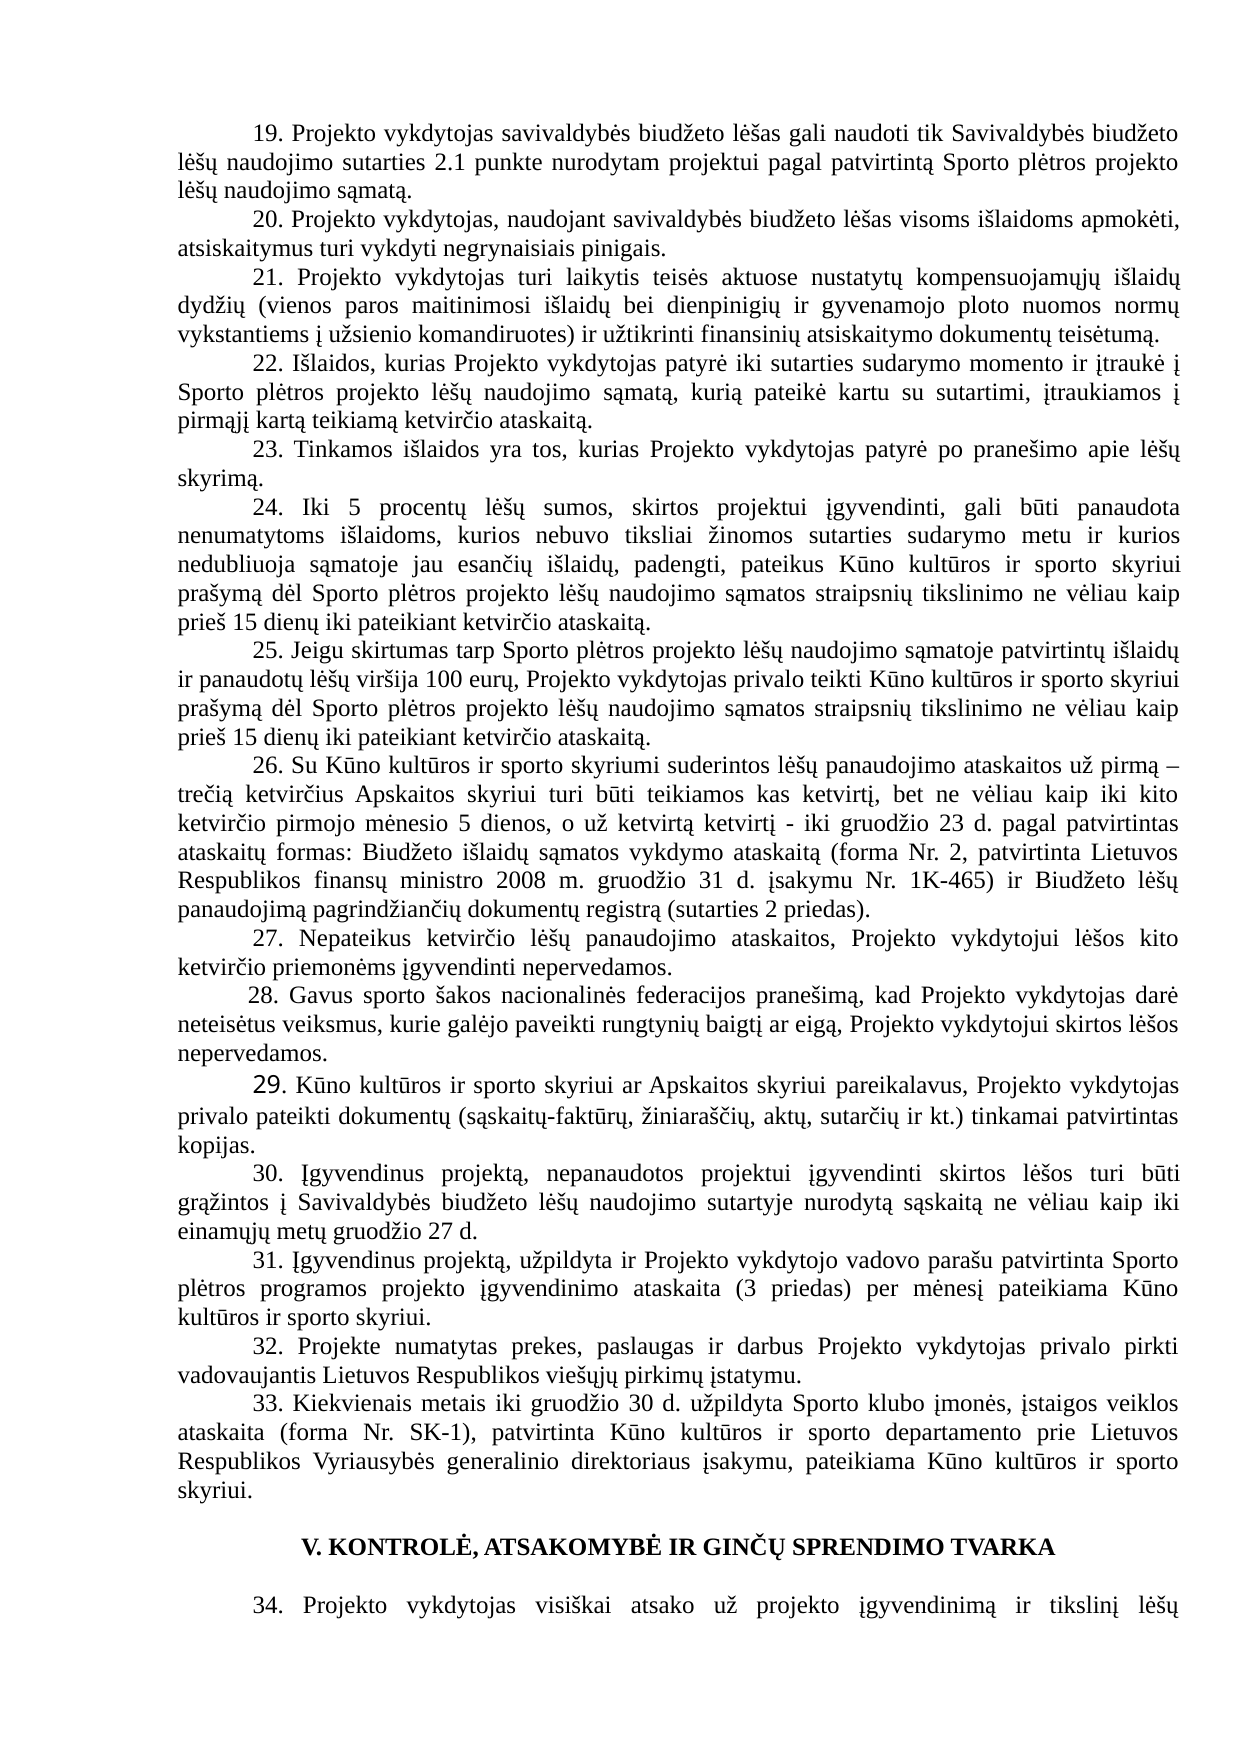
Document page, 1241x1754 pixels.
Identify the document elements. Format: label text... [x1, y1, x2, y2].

text 30. Įgyvendinus projektą, nepanaudotos projektui įgyvendinti skirtos lėšos turi būti grąžintos į Savivaldybės biudžeto lėšų naudojimo sutartyje nurodytą sąskaitą ne vėliau kaip iki einamųjų metų gruodžio 27 d. [177, 1158, 1181, 1245]
text 19. Projekto vykdytojas savivaldybės biudžeto lėšas gali naudoti tik Savivaldybės biudžeto lėšų naudojimo sutarties 2.1 punkte nurodytam projektui pagal patvirtintą Sporto plėtros projekto lėšų naudojimo sąmatą. [177, 118, 1179, 204]
text 32. Projekte numatytas prekes, paslaugas ir darbus Projekto vykdytojas privalo pirkti vadovaujantis Lietuvos Respublikos viešųjų pirkimų įstatymu. [177, 1331, 1179, 1388]
text 24. Iki 5 procentų lėšų sumos, skirtos projektui įgyvendinti, gali būti panaudota nenumatytoms išlaidoms, kurios nebuvo tiksliai žinomos sutarties sudarymo metu ir kurios nedubliuoja sąmatoje jau esančių išlaidų, padengti, pateikus Kūno kultūros ir sporto skyriui prašymą dėl Sporto plėtros projekto lėšų naudojimo sąmatos straipsnių tikslinimo ne vėliau kaip prieš 15 dienų iki pateikiant ketvirčio ataskaitą. [177, 492, 1181, 636]
text 31. Įgyvendinus projektą, užpildyta ir Projekto vykdytojo vadovo parašu patvirtinta Sporto plėtros programos projekto įgyvendinimo ataskaita (3 priedas) per mėnesį pateikiama Kūno kultūros ir sporto skyriui. [177, 1245, 1179, 1331]
text 29. Kūno kultūros ir sporto skyriui ar Apskaitos skyriui pareikalavus, Projekto vykdytojas privalo pateikti dokumentų (sąskaitų-faktūrų, žiniaraščių, aktų, sutarčių ir kt.) tinkamai patvirtintas kopijas. [177, 1067, 1179, 1158]
text 33. Kiekvienais metais iki gruodžio 30 d. užpildyta Sporto klubo įmonės, įstaigos veiklos ataskaita (forma Nr. SK-1), patvirtinta Kūno kultūros ir sporto departamento prie Lietuvos Respublikos Vyriausybės generalinio direktoriaus įsakymu, pateikiama Kūno kultūros ir sporto skyriui. [177, 1388, 1179, 1503]
text V. KONTROLĖ, ATSAKOMYBĖ IR GINČŲ SPRENDIMO TVARKA [177, 1532, 1179, 1561]
text 21. Projekto vykdytojas turi laikytis teisės aktuose nustatytų kompensuojamųjų išlaidų dydžių (vienos paros maitinimosi išlaidų bei dienpinigių ir gyvenamojo ploto nuomos normų vykstantiems į užsienio komandiruotes) ir užtikrinti finansinių atsiskaitymo dokumentų teisėtumą. [177, 262, 1181, 348]
text 22. Išlaidos, kurias Projekto vykdytojas patyrė iki sutarties sudarymo momento ir įtraukė į Sporto plėtros projekto lėšų naudojimo sąmatą, kurią pateikė kartu su sutartimi, įtraukiamos į pirmąjį kartą teikiamą ketvirčio ataskaitą. [177, 348, 1181, 434]
text 23. Tinkamos išlaidos yra tos, kurias Projekto vykdytojas patyrė po pranešimo apie lėšų skyrimą. [177, 434, 1181, 492]
text 26. Su Kūno kultūros ir sporto skyriumi suderintos lėšų panaudojimo ataskaitos už pirmą – trečią ketvirčius Apskaitos skyriui turi būti teikiamos kas ketvirtį, bet ne vėliau kaip iki kito ketvirčio pirmojo mėnesio 5 dienos, o už ketvirtą ketvirtį - iki gruodžio 23 d. pagal patvirtintas ataskaitų formas: Biudžeto išlaidų sąmatos vykdymo ataskaitą (forma Nr. 2, patvirtinta Lietuvos Respublikos finansų ministro 2008 m. gruodžio 31 d. įsakymu Nr. 1K-465) ir Biudžeto lėšų panaudojimą pagrindžiančių dokumentų registrą (sutarties 2 priedas). [177, 751, 1179, 923]
text 28. Gavus sporto šakos nacionalinės federacijos pranešimą, kad Projekto vykdytojas darė neteisėtus veiksmus, kurie galėjo paveikti rungtynių baigtį ar eigą, Projekto vykdytojui skirtos lėšos nepervedamos. [177, 981, 1179, 1067]
text 34. Projekto vykdytojas visiškai atsako už projekto įgyvendinimą ir tikslinį lėšų [177, 1590, 1179, 1618]
text 25. Jeigu skirtumas tarp Sporto plėtros projekto lėšų naudojimo sąmatoje patvirtintų išlaidų ir panaudotų lėšų viršija 100 eurų, Projekto vykdytojas privalo teikti Kūno kultūros ir sporto skyriui prašymą dėl Sporto plėtros projekto lėšų naudojimo sąmatos straipsnių tikslinimo ne vėliau kaip prieš 15 dienų iki pateikiant ketvirčio ataskaitą. [177, 636, 1179, 751]
text 27. Nepateikus ketvirčio lėšų panaudojimo ataskaitos, Projekto vykdytojui lėšos kito ketvirčio priemonėms įgyvendinti nepervedamos. [177, 923, 1179, 981]
text 20. Projekto vykdytojas, naudojant savivaldybės biudžeto lėšas visoms išlaidoms apmokėti, atsiskaitymus turi vykdyti negrynaisiais pinigais. [177, 204, 1181, 262]
